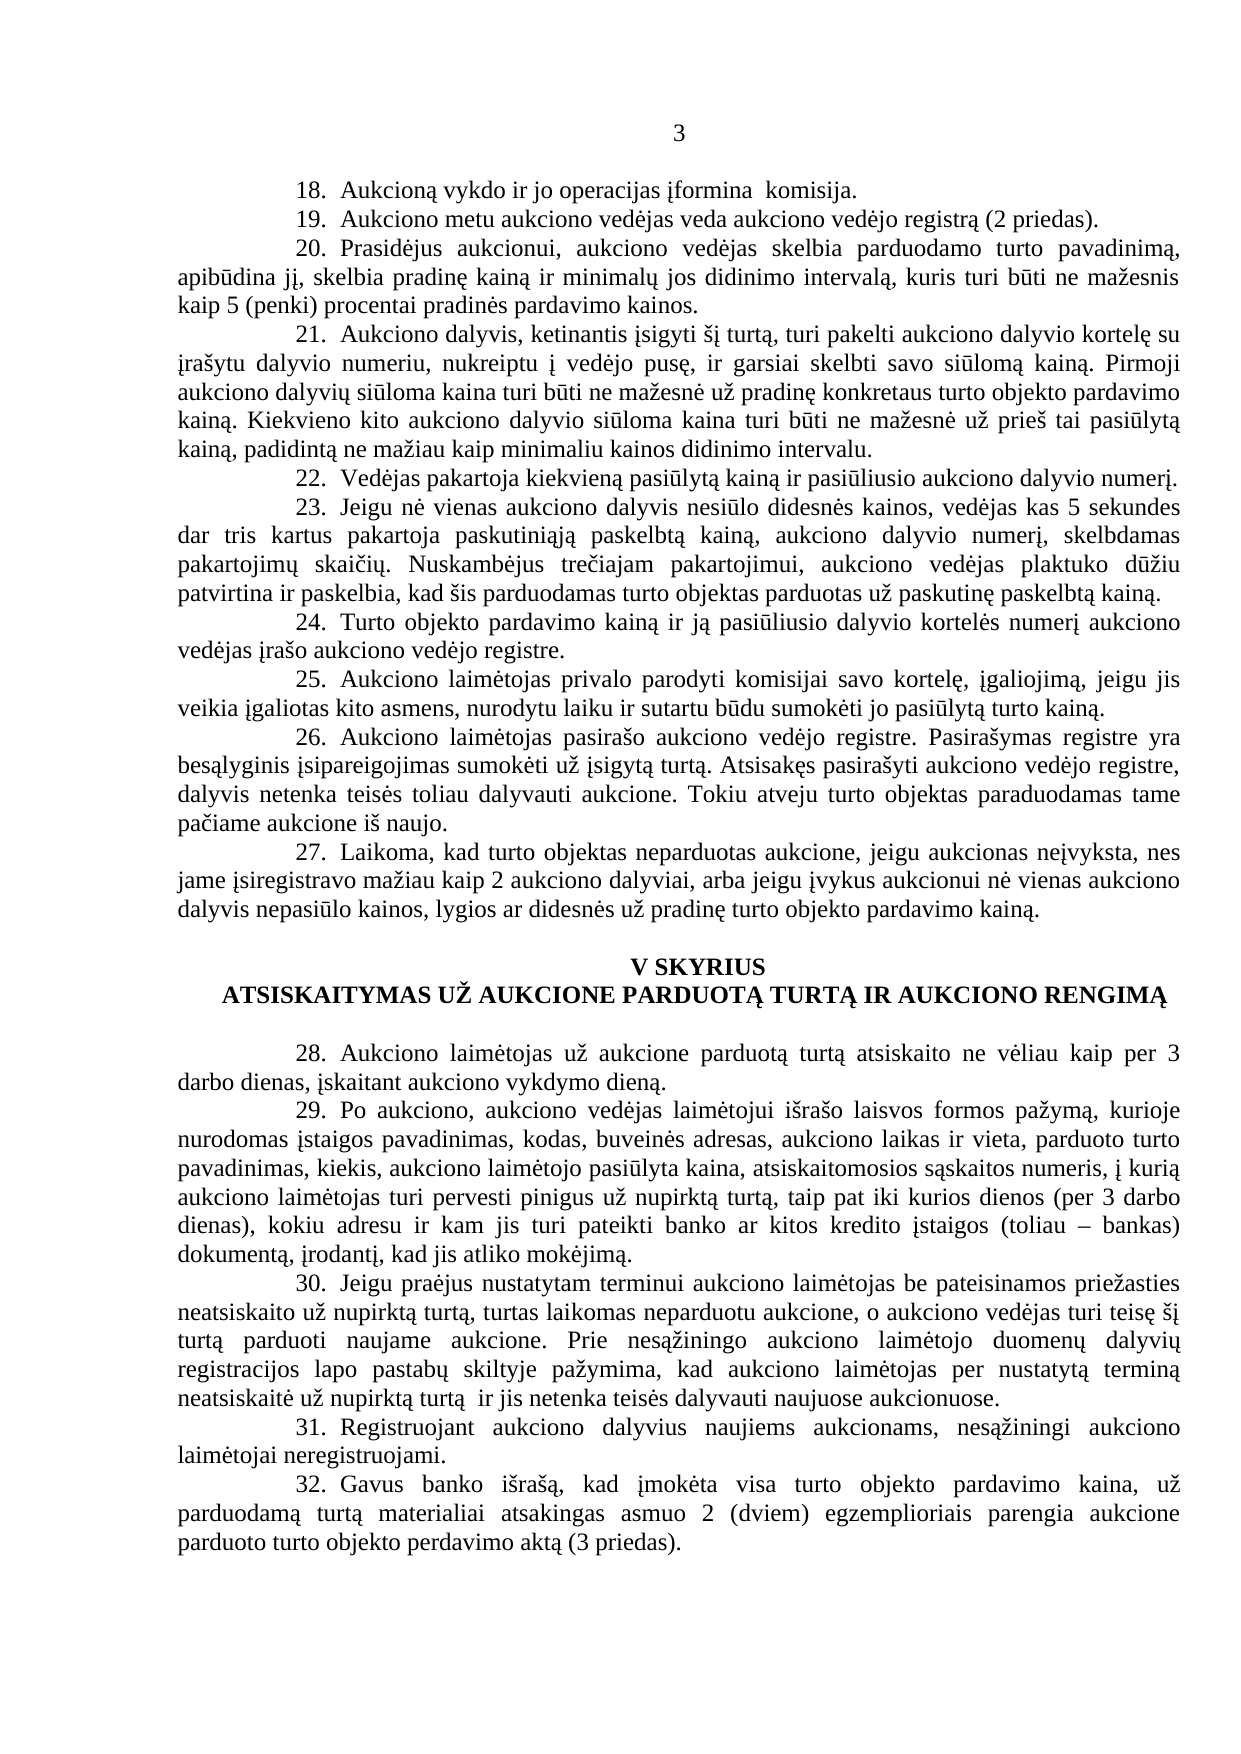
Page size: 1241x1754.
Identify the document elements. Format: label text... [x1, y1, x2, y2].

text 32. Gavus banko išrašą, kad įmokėta visa turto objekto pardavimo kaina, už parduodamą turtą materialiai atsakingas asmuo 2 (dviem) egzemplioriais parengia aukcione parduoto turto objekto perdavimo aktą (3 priedas). [177, 1469, 1181, 1556]
text 30. Jeigu praėjus nustatytam terminui aukciono laimėtojas be pateisinamos priežasties neatsiskaito už nupirktą turtą, turtas laikomas neparduotu aukcione, o aukciono vedėjas turi teisę šį turtą parduoti naujame aukcione. Prie nesąžiningo aukciono laimėtojo duomenų dalyvių registracijos lapo pastabų skiltyje pažymima, kad aukciono laimėtojas per nustatytą terminą neatsiskaitė už nupirktą turtą ir jis netenka teisės dalyvauti naujuose aukcionuose. [177, 1268, 1181, 1412]
text 28. Aukciono laimėtojas už aukcione parduotą turtą atsiskaito ne vėliau kaip per 3 darbo dienas, įskaitant aukciono vykdymo dieną. [177, 1038, 1181, 1096]
text 21. Aukciono dalyvis, ketinantis įsigyti šį turtą, turi pakelti aukciono dalyvio kortelę su įrašytu dalyvio numeriu, nukreiptu į vedėjo pusę, ir garsiai skelbti savo siūlomą kainą. Pirmoji aukciono dalyvių siūloma kaina turi būti ne mažesnė už pradinę konkretaus turto objekto pardavimo kainą. Kiekvieno kito aukciono dalyvio siūloma kaina turi būti ne mažesnė už prieš tai pasiūlytą kainą, padidintą ne mažiau kaip minimaliu kainos didinimo intervalu. [177, 319, 1181, 463]
text 22. Vedėjas pakartoja kiekvieną pasiūlytą kainą ir pasiūliusio aukciono dalyvio numerį. [177, 463, 1181, 492]
text 27. Laikoma, kad turto objektas neparduotas aukcione, jeigu aukcionas neįvyksta, nes jame įsiregistravo mažiau kaip 2 aukciono dalyviai, arba jeigu įvykus aukcionui nė vienas aukciono dalyvis nepasiūlo kainos, lygios ar didesnės už pradinę turto objekto pardavimo kainą. [177, 837, 1181, 923]
text 18. Aukcioną vykdo ir jo operacijas įformina komisija. [177, 176, 1181, 204]
text 23. Jeigu nė vienas aukciono dalyvis nesiūlo didesnės kainos, vedėjas kas 5 sekundes dar tris kartus pakartoja paskutiniąją paskelbtą kainą, aukciono dalyvio numerį, skelbdamas pakartojimų skaičių. Nuskambėjus trečiajam pakartojimui, aukciono vedėjas plaktuko dūžiu patvirtina ir paskelbia, kad šis parduodamas turto objektas parduotas už paskutinę paskelbtą kainą. [177, 492, 1181, 607]
text 25. Aukciono laimėtojas privalo parodyti komisijai savo kortelę, įgaliojimą, jeigu jis veikia įgaliotas kito asmens, nurodytu laiku ir sutartu būdu sumokėti jo pasiūlytą turto kainą. [177, 664, 1181, 722]
text ATSISKAITYMAS UŽ AUKCIONE PARDUOTĄ TURTĄ IR AUKCIONO RENGIMĄ [215, 981, 1181, 1009]
text 20. Prasidėjus aukcionui, aukciono vedėjas skelbia parduodamo turto pavadinimą, apibūdina jį, skelbia pradinę kainą ir minimalų jos didinimo intervalą, kuris turi būti ne mažesnis kaip 5 (penki) procentai pradinės pardavimo kainos. [177, 233, 1181, 319]
text 31. Registruojant aukciono dalyvius naujiems aukcionams, nesąžiningi aukciono laimėtojai neregistruojami. [177, 1412, 1181, 1469]
text 26. Aukciono laimėtojas pasirašo aukciono vedėjo registre. Pasirašymas registre yra besąlyginis įsipareigojimas sumokėti už įsigytą turtą. Atsisakęs pasirašyti aukciono vedėjo registre, dalyvis netenka teisės toliau dalyvauti aukcione. Tokiu atveju turto objektas paraduodamas tame pačiame aukcione iš naujo. [177, 722, 1181, 837]
text 19. Aukciono metu aukciono vedėjas veda aukciono vedėjo registrą (2 priedas). [177, 204, 1181, 233]
text 29. Po aukciono, aukciono vedėjas laimėtojui išrašo laisvos formos pažymą, kurioje nurodomas įstaigos pavadinimas, kodas, buveinės adresas, aukciono laikas ir vieta, parduoto turto pavadinimas, kiekis, aukciono laimėtojo pasiūlyta kaina, atsiskaitomosios sąskaitos numeris, į kurią aukciono laimėtojas turi pervesti pinigus už nupirktą turtą, taip pat iki kurios dienos (per 3 darbo dienas), kokiu adresu ir kam jis turi pateikti banko ar kitos kredito įstaigos (toliau – bankas) dokumentą, įrodantį, kad jis atliko mokėjimą. [177, 1096, 1181, 1268]
text V SKYRIUS [215, 952, 1181, 981]
text 24. Turto objekto pardavimo kainą ir ją pasiūliusio dalyvio kortelės numerį aukciono vedėjas įrašo aukciono vedėjo registre. [177, 607, 1181, 664]
